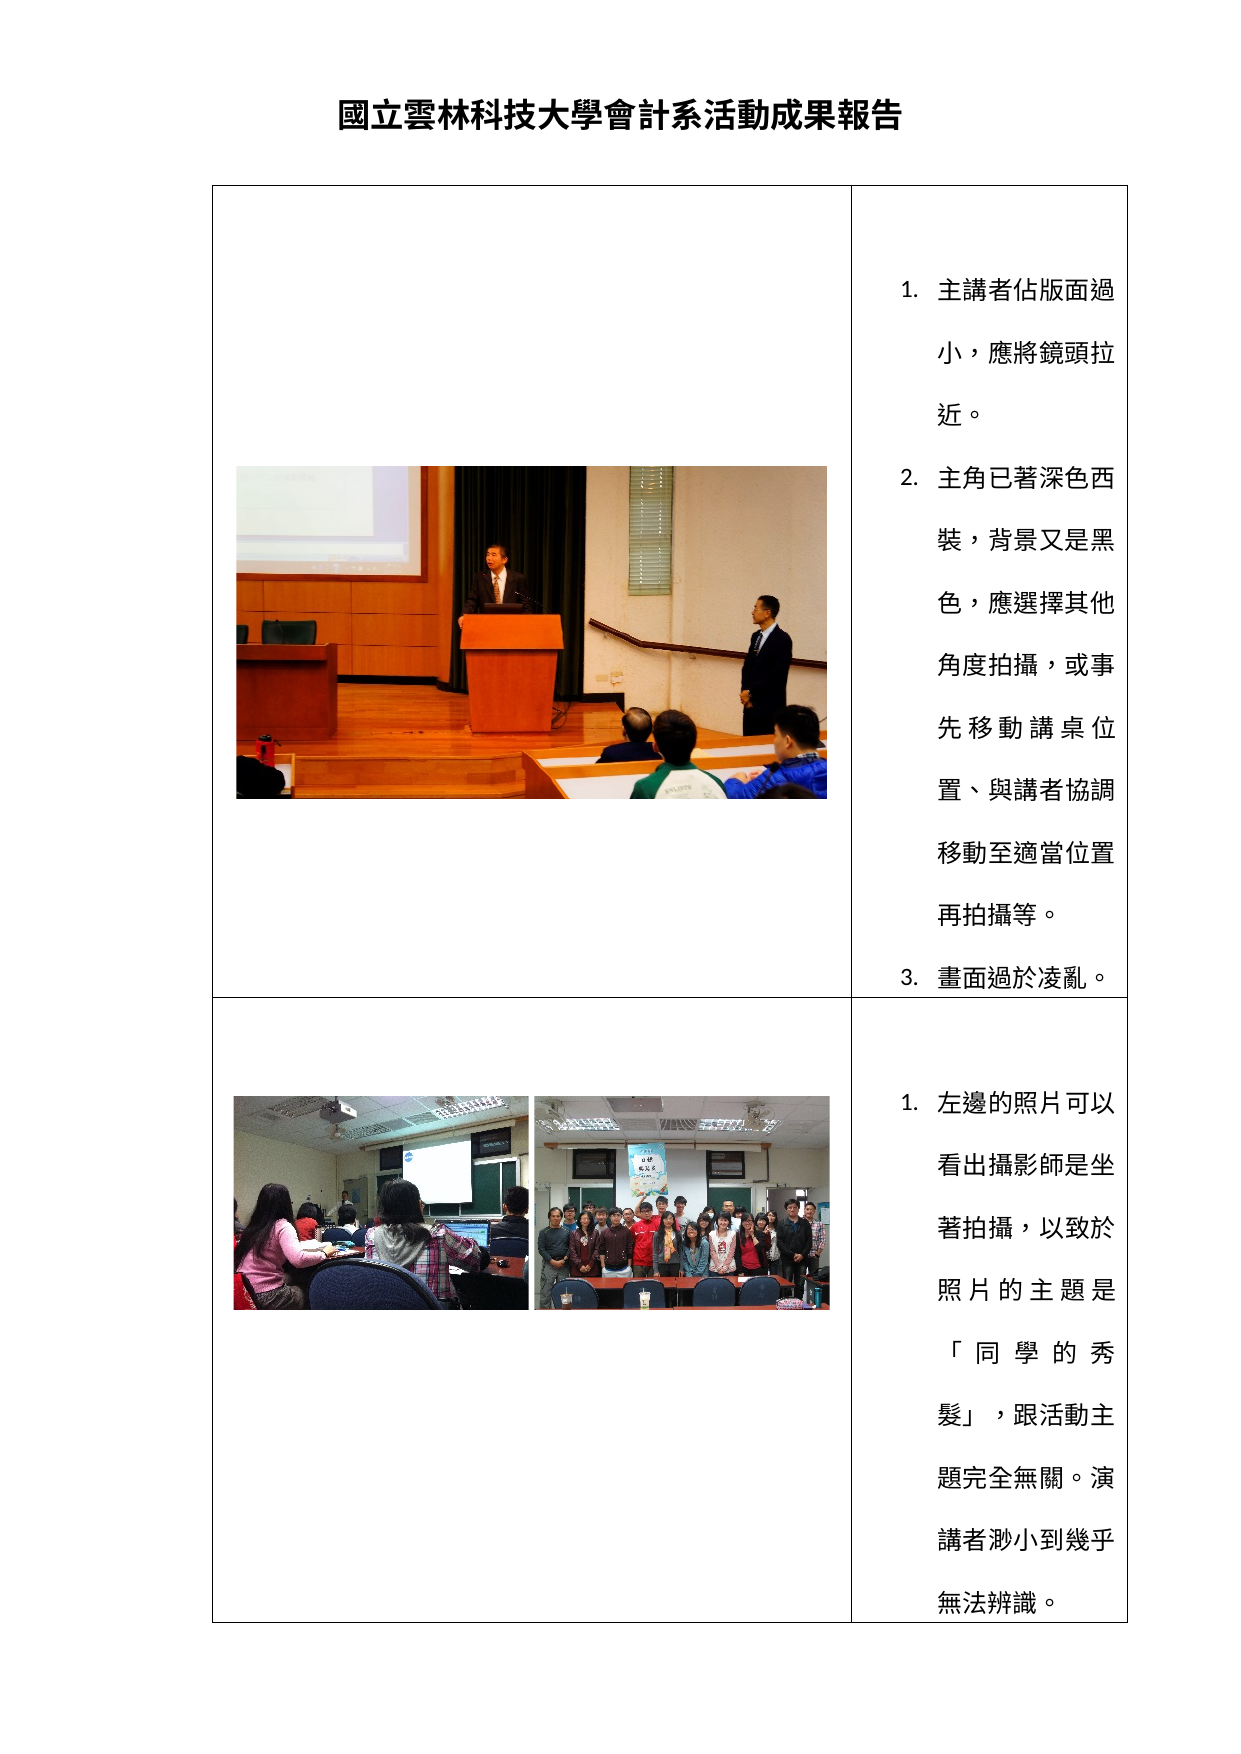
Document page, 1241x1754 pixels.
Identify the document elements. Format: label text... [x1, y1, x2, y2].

table_cell [213, 186, 851, 997]
table_cell [213, 998, 851, 1622]
table_cell 左邊的照片可以看出攝影師是坐著拍攝，以致於照片的主題是「同學的秀髮」，跟活動主題完全無關。演講者渺小到幾乎無法辨識。 紅茶與奶茶就別入鏡了吧！ [852, 998, 1127, 1622]
table_cell 主講者佔版面過小，應將鏡頭拉近。 主角已著深色西裝，背景又是黑色，應選擇其他角度拍攝，或事先移動講桌位置、與講者協調移動至適當位置再拍攝等。 畫面過於凌亂。 [852, 186, 1127, 997]
